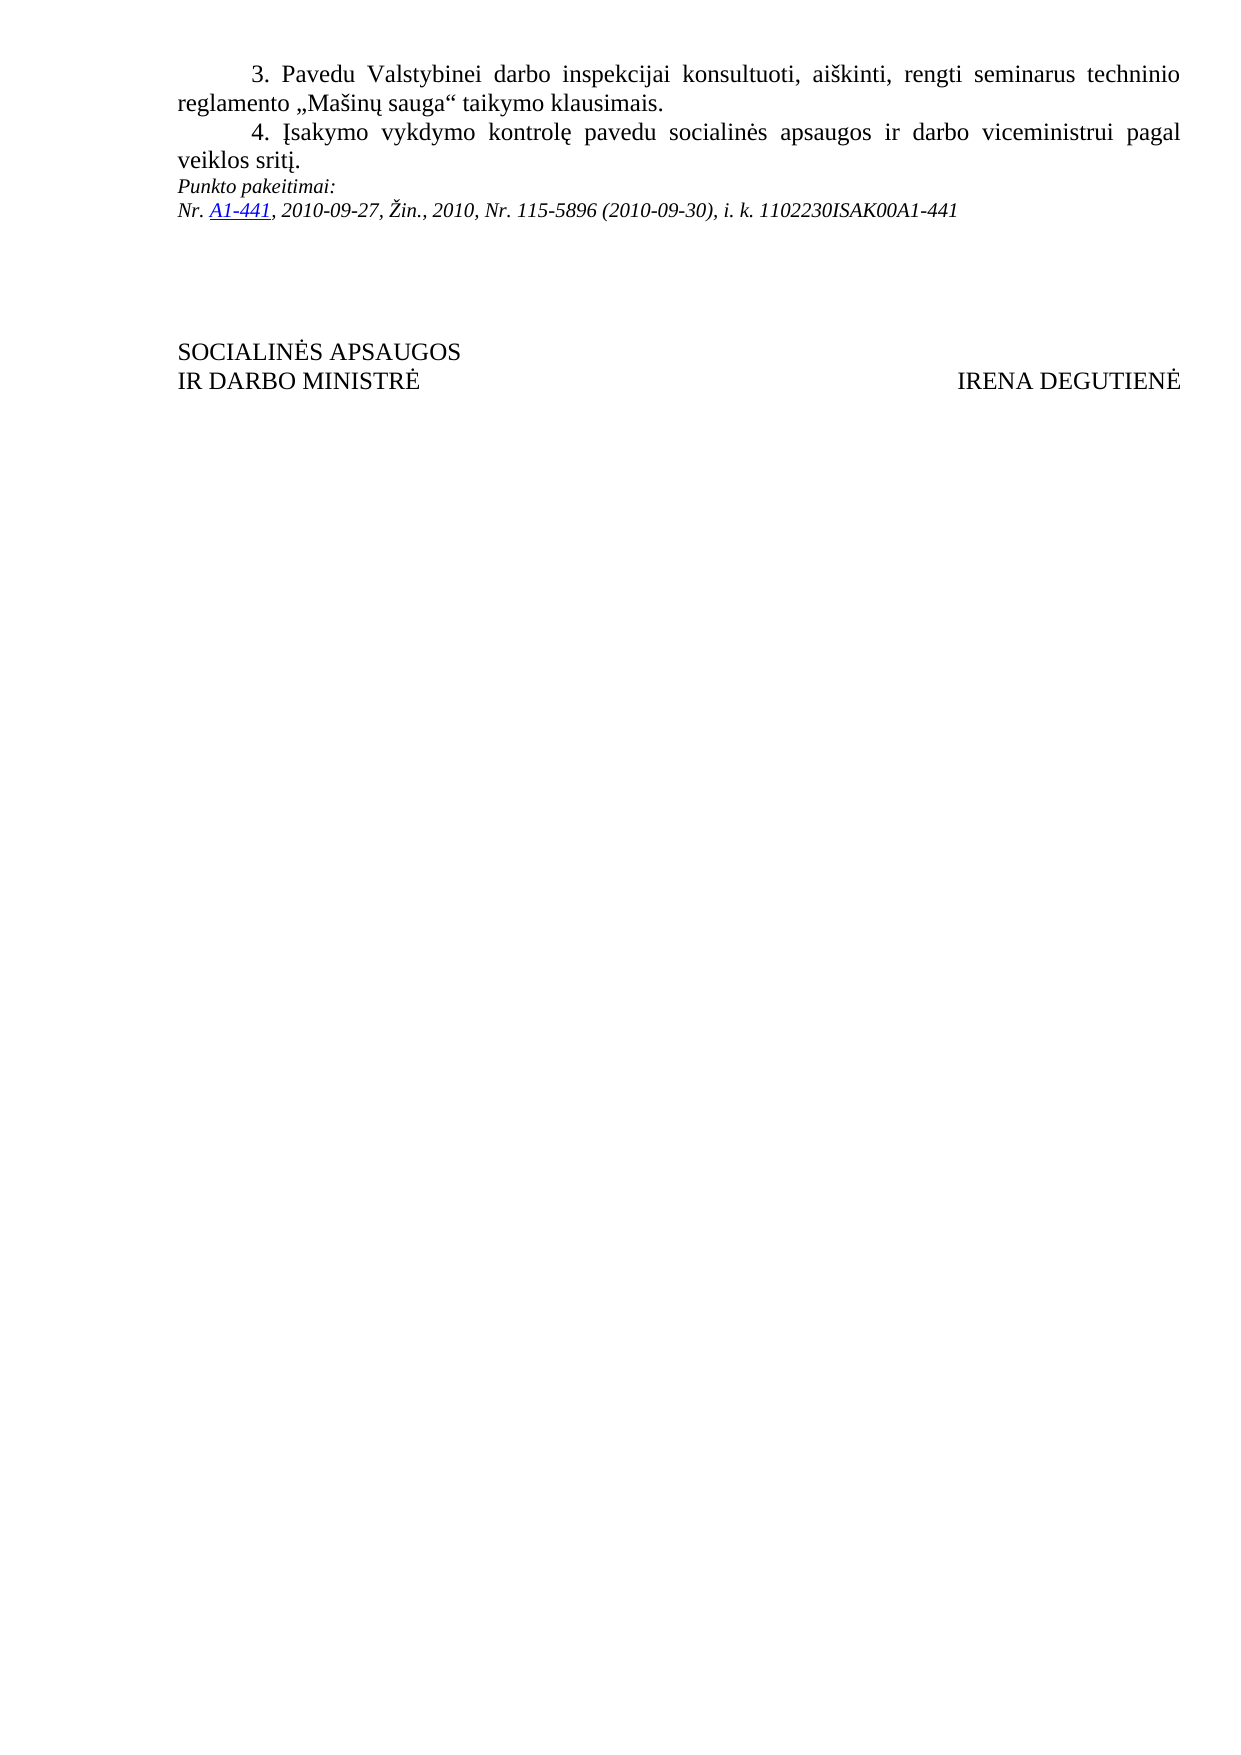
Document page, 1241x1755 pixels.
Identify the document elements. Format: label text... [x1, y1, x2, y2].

text IR DARBO MINISTRĖ IRENA DEGUTIENĖ [177, 366, 1181, 395]
text Punkto pakeitimai: [177, 174, 1181, 198]
text 3. Pavedu Valstybinei darbo inspekcijai konsultuoti, aiškinti, rengti seminarus techninio reglamento „Mašinų sauga“ taikymo klausimais. [177, 59, 1181, 117]
text 4. Įsakymo vykdymo kontrolę pavedu socialinės apsaugos ir darbo viceministrui pagal veiklos sritį. [177, 117, 1181, 174]
text Nr. A1-441, 2010-09-27, Žin., 2010, Nr. 115-5896 (2010-09-30), i. k. 1102230ISAK00A1-441 [177, 198, 1181, 222]
text SOCIALINĖS APSAUGOS [177, 337, 1181, 366]
